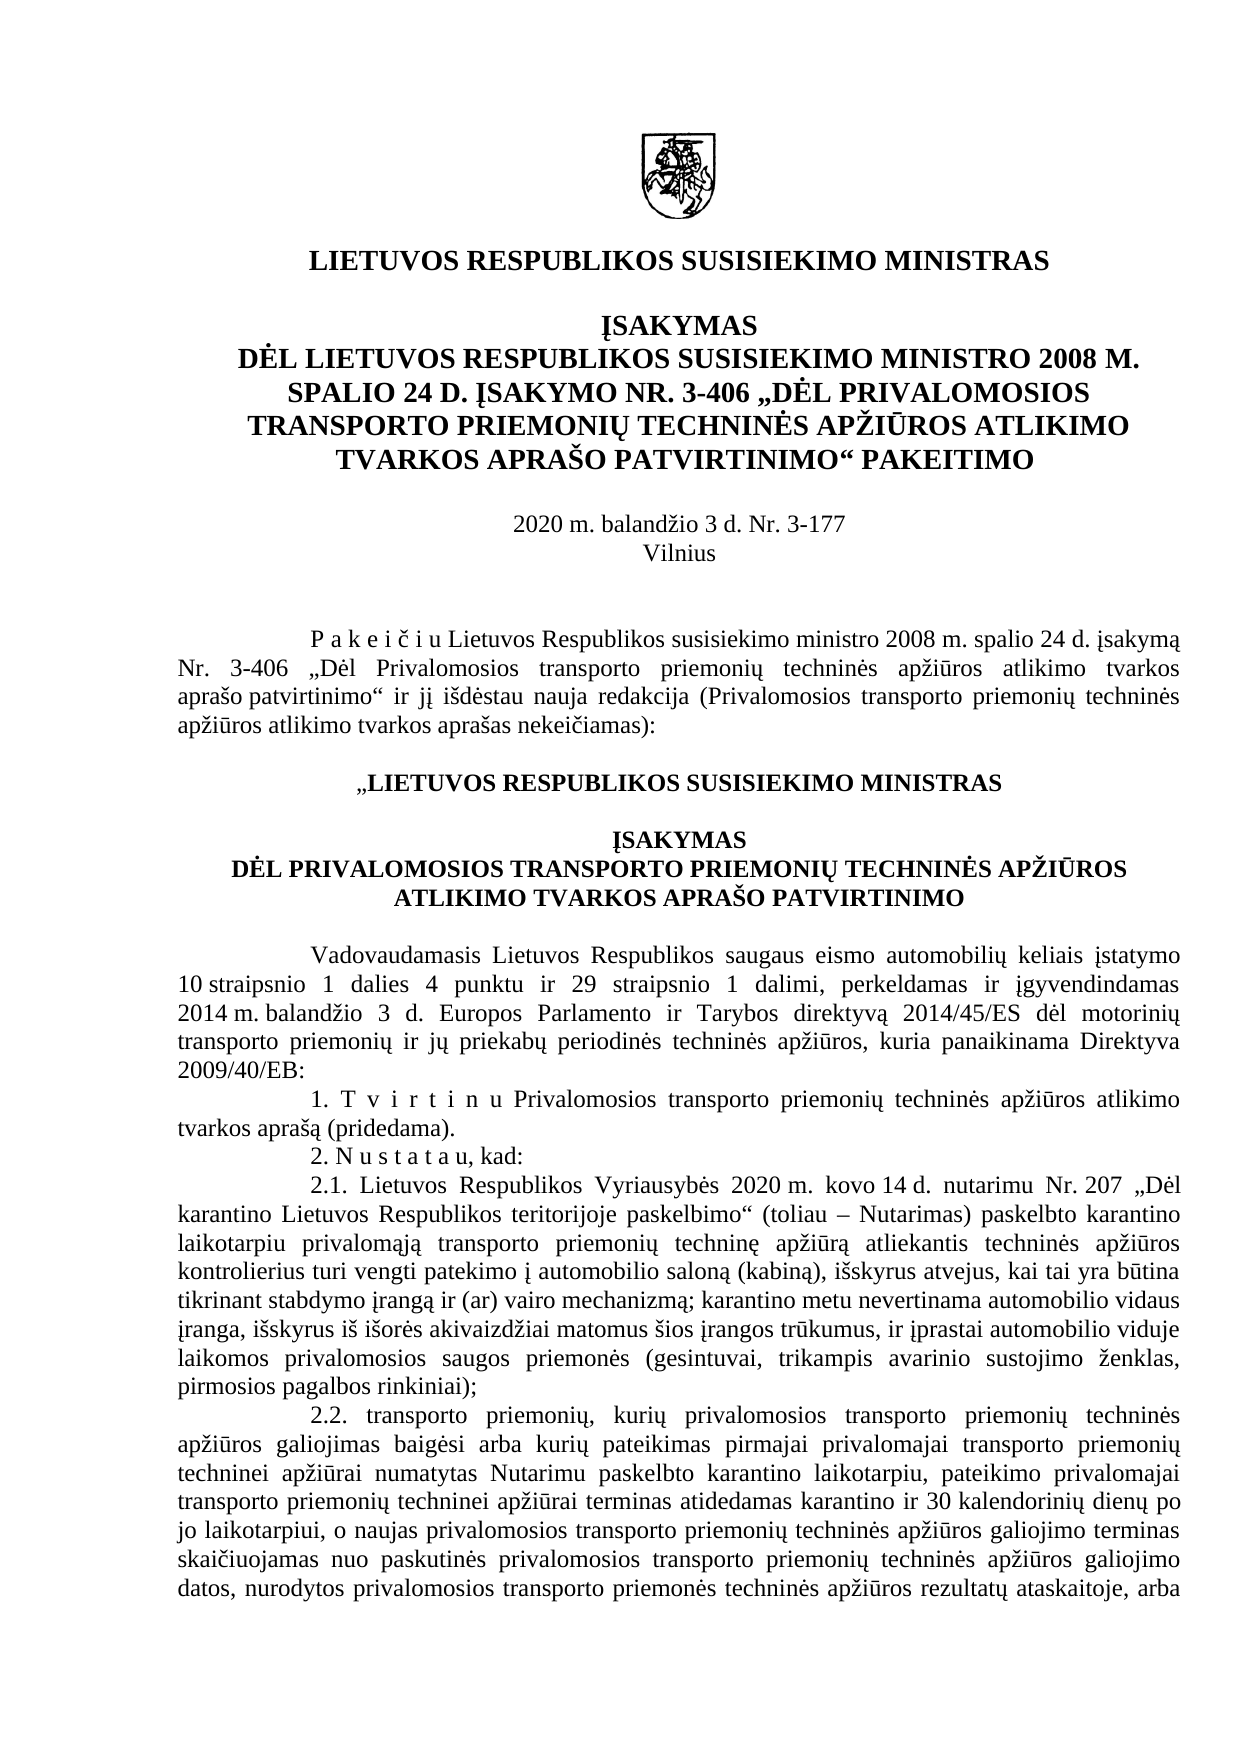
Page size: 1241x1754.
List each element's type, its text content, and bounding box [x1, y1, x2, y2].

text LIETUVOS RESPUBLIKOS SUSISIEKIMO MINISTRAS [177, 243, 1181, 276]
text 2.2. transporto priemonių, kurių privalomosios transporto priemonių techninės apžiūros galiojimas baigėsi arba kurių pateikimas pirmajai privalomajai transporto priemonių techninei apžiūrai numatytas Nutarimu paskelbto karantino laikotarpiu, pateikimo privalomajai transporto priemonių techninei apžiūrai terminas atidedamas karantino ir 30 kalendorinių dienų po jo laikotarpiui, o naujas privalomosios transporto priemonių techninės apžiūros galiojimo terminas skaičiuojamas nuo paskutinės privalomosios transporto priemonių techninės apžiūros galiojimo datos, nurodytos privalomosios transporto priemonės techninės apžiūros rezultatų ataskaitoje, arba [177, 1400, 1181, 1601]
text 2.1. Lietuvos Respublikos Vyriausybės 2020 m. kovo 14 d. nutarimu Nr. 207 „Dėl karantino Lietuvos Respublikos teritorijoje paskelbimo“ (toliau – Nutarimas) paskelbto karantino laikotarpiu privalomąją transporto priemonių techninę apžiūrą atliekantis techninės apžiūros kontrolierius turi vengti patekimo į automobilio saloną (kabiną), išskyrus atvejus, kai tai yra būtina tikrinant stabdymo įrangą ir (ar) vairo mechanizmą; karantino metu nevertinama automobilio vidaus įranga, išskyrus iš išorės akivaizdžiai matomus šios įrangos trūkumus, ir įprastai automobilio viduje laikomos privalomosios saugos priemonės (gesintuvai, trikampis avarinio sustojimo ženklas, pirmosios pagalbos rinkiniai); [177, 1170, 1181, 1400]
text ĮSAKYMAS [177, 308, 1181, 341]
text ĮSAKYMAS [177, 825, 1181, 854]
text 1. T v i r t i n u Privalomosios transporto priemonių techninės apžiūros atlikimo tvarkos aprašą (pridedama). [177, 1084, 1181, 1141]
text 2020 m. balandžio 3 d. Nr. 3-177 [177, 509, 1181, 538]
text DĖL PRIVALOMOSIOS TRANSPORTO PRIEMONIŲ TECHNINĖS APŽIŪROS ATLIKIMO TVARKOS APRAŠO PATVIRTINIMO [177, 854, 1181, 911]
text 2. N u s t a t a u, kad: [177, 1141, 1181, 1170]
text Vadovaudamasis Lietuvos Respublikos saugaus eismo automobilių keliais įstatymo 10 straipsnio 1 dalies 4 punktu ir 29 straipsnio 1 dalimi, perkeldamas ir įgyvendindamas 2014 m. balandžio 3 d. Europos Parlamento ir Tarybos direktyvą 2014/45/ES dėl motorinių transporto priemonių ir jų priekabų periodinės techninės apžiūros, kuria panaikinama Direktyva 2009/40/EB: [177, 940, 1181, 1084]
text Vilnius [177, 538, 1181, 566]
text P a k e i č i u Lietuvos Respublikos susisiekimo ministro 2008 m. spalio 24 d. įsakymą Nr. 3-406 „Dėl Privalomosios transporto priemonių techninės apžiūros atlikimo tvarkos aprašo patvirtinimo“ ir jį išdėstau nauja redakcija (Privalomosios transporto priemonių techninės apžiūros atlikimo tvarkos aprašas nekeičiamas): [177, 624, 1181, 739]
text „LIETUVOS RESPUBLIKOS SUSISIEKIMO MINISTRAS [177, 768, 1181, 796]
text DĖL LIETUVOS RESPUBLIKOS SUSISIEKIMO MINISTRO 2008 M. SPALIO 24 D. ĮSAKYMO NR. 3-406 „DĖL Privalomosios transporto priemonių techninės apžiūros atlikimo tvarkos aprašo patvirtinimo“ PAKEITIMO [196, 341, 1181, 475]
